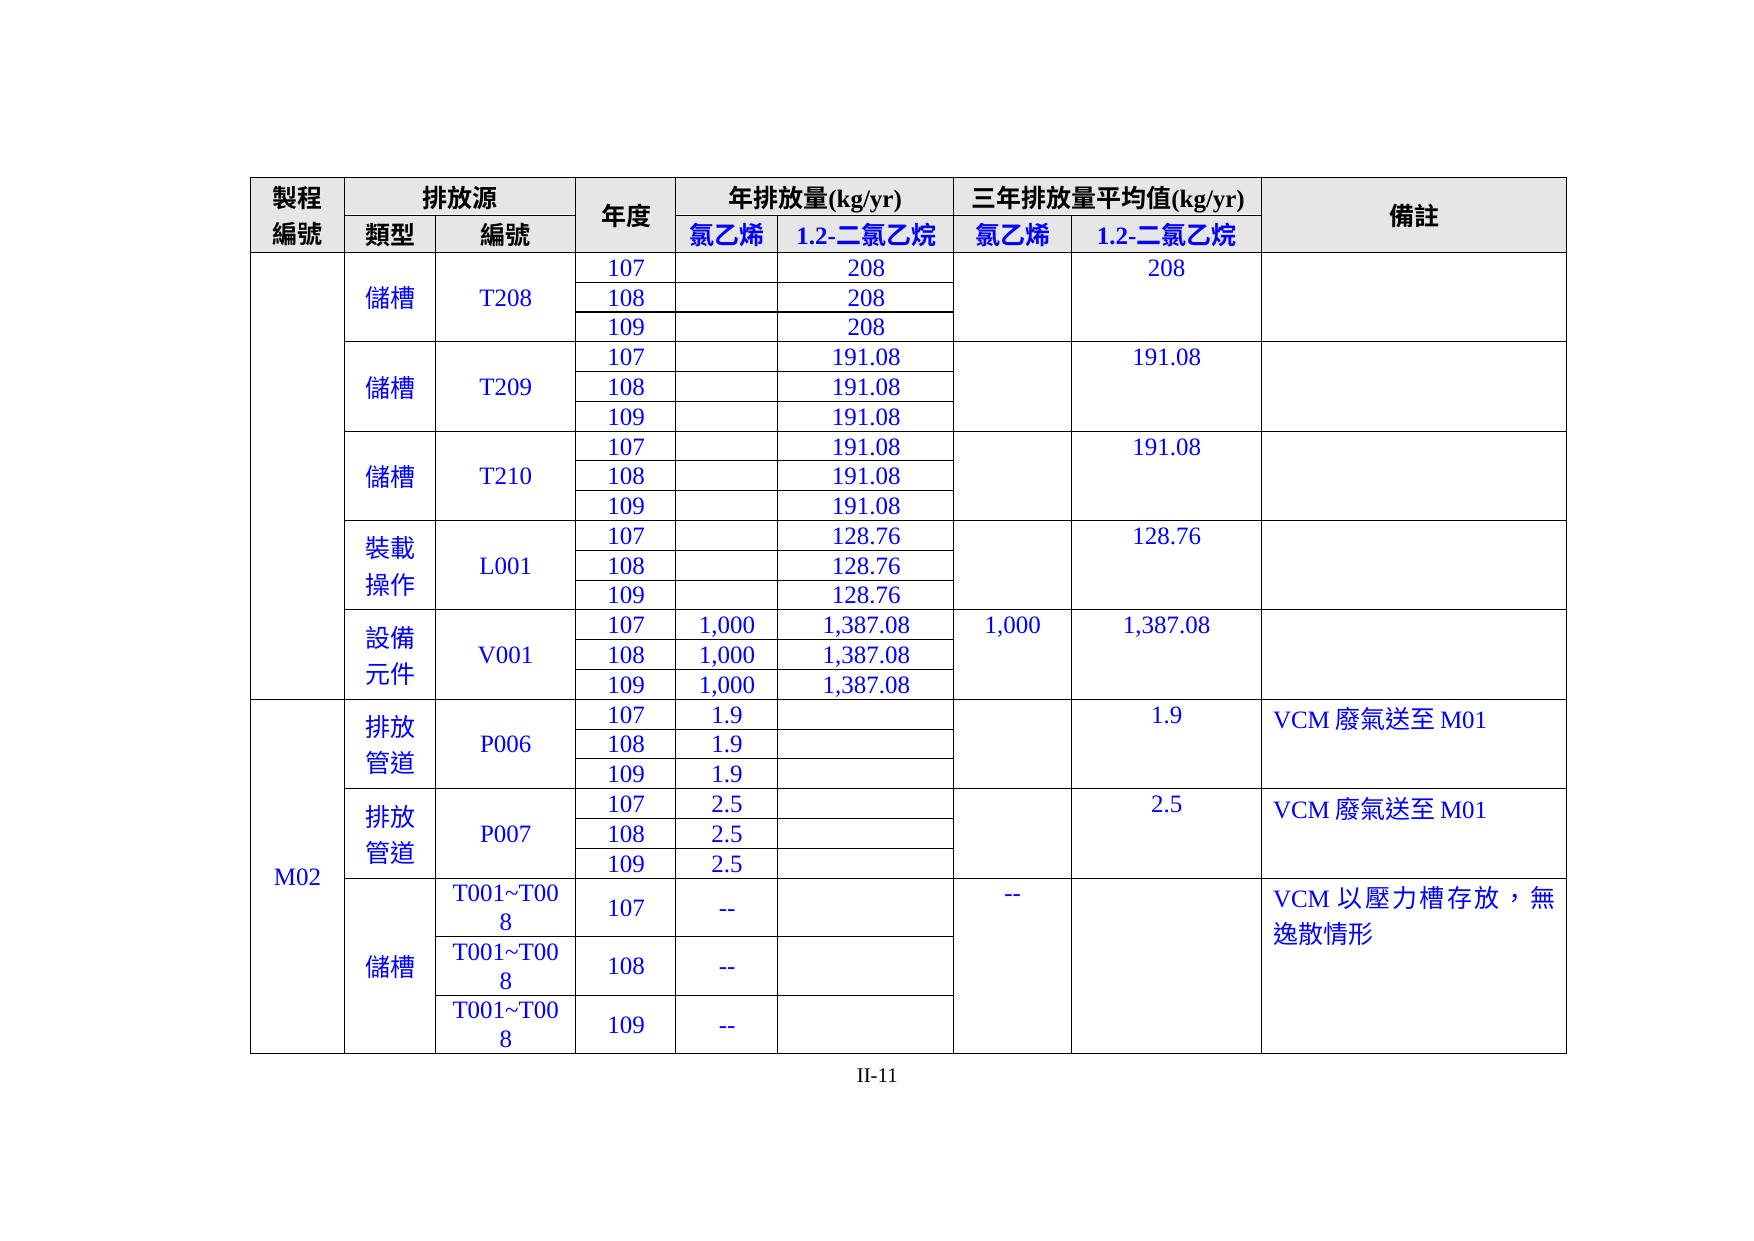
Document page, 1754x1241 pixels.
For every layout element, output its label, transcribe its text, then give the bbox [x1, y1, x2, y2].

table_cell [778, 789, 953, 818]
table_cell 氯乙烯 [954, 216, 1071, 252]
table_cell 類型 [345, 216, 435, 252]
table_cell 109 [576, 670, 675, 699]
table_cell 108 [576, 551, 675, 579]
table_cell [676, 551, 777, 579]
table_cell 儲槽 [345, 432, 435, 520]
table_cell [778, 700, 953, 728]
table_cell L001 [436, 521, 575, 609]
table_cell 107 [576, 700, 675, 728]
table_cell 107 [576, 879, 675, 936]
table_cell 109 [576, 491, 675, 520]
table_cell VCM廢氣送至M01 [1262, 700, 1566, 788]
table_cell 128.76 [778, 551, 953, 579]
table_cell P007 [436, 789, 575, 877]
table_cell -- [676, 996, 777, 1053]
table_cell 2.5 [676, 819, 777, 848]
table_cell M02 [251, 700, 344, 1053]
table_cell 1.9 [676, 700, 777, 728]
table_cell 1,387.08 [1072, 610, 1261, 699]
table_cell [954, 521, 1071, 609]
table_cell -- [676, 937, 777, 994]
table_cell 1,387.08 [778, 610, 953, 639]
table_cell T001~T008 [436, 879, 575, 936]
table_cell V001 [436, 610, 575, 699]
table_cell [778, 759, 953, 788]
table_cell [676, 342, 777, 371]
table_cell [954, 432, 1071, 520]
table_cell 191.08 [778, 461, 953, 490]
table_cell [954, 342, 1071, 431]
table_cell 191.08 [778, 491, 953, 520]
table_cell 208 [778, 283, 953, 311]
table_cell [676, 432, 777, 460]
table_header 製程 編號 [251, 178, 344, 252]
table_cell [1262, 432, 1566, 520]
table_cell [676, 253, 777, 282]
table_cell 1.9 [1072, 700, 1261, 788]
table_cell P006 [436, 700, 575, 788]
table_cell [1072, 879, 1261, 1053]
table_cell 裝載操作 [345, 521, 435, 609]
table_cell [676, 283, 777, 311]
table_cell 1.2-二氯乙烷 [778, 216, 953, 252]
table_cell [676, 402, 777, 431]
table_cell 107 [576, 432, 675, 460]
table_cell 109 [576, 849, 675, 877]
table_cell 191.08 [778, 432, 953, 460]
table_cell [676, 461, 777, 490]
table_cell 編號 [436, 216, 575, 252]
table_cell 108 [576, 730, 675, 758]
table_cell [676, 372, 777, 401]
table_cell 191.08 [778, 372, 953, 401]
table_cell VCM以壓力槽存放，無逸散情形 [1262, 879, 1566, 1053]
table_header 排放源 [345, 178, 575, 214]
table_header 備註 [1262, 178, 1566, 252]
table_cell 1,000 [676, 640, 777, 669]
table_header 年排放量(kg/yr) [676, 178, 953, 214]
table_header 年度 [576, 178, 675, 252]
table_cell [1262, 521, 1566, 609]
table_cell [778, 819, 953, 848]
table_cell 128.76 [778, 581, 953, 609]
table_cell 儲槽 [345, 342, 435, 431]
table_cell 108 [576, 937, 675, 994]
table_cell 108 [576, 461, 675, 490]
table_cell 208 [778, 253, 953, 282]
table_cell 1.9 [676, 730, 777, 758]
table_cell 2.5 [676, 849, 777, 877]
table_cell [954, 789, 1071, 877]
table_cell 191.08 [1072, 342, 1261, 431]
table_cell T209 [436, 342, 575, 431]
table_cell 1,000 [954, 610, 1071, 699]
table_cell 109 [576, 996, 675, 1053]
table_cell 109 [576, 581, 675, 609]
table_cell 1,000 [676, 610, 777, 639]
table_cell 208 [778, 313, 953, 341]
table_cell [778, 937, 953, 994]
table_cell [676, 313, 777, 341]
table_cell 設備 元件 [345, 610, 435, 699]
table_cell 109 [576, 313, 675, 341]
table_cell 2.5 [1072, 789, 1261, 877]
table_cell 107 [576, 521, 675, 550]
table_cell 191.08 [778, 342, 953, 371]
table_cell [778, 849, 953, 877]
table_cell [676, 521, 777, 550]
table_cell [676, 491, 777, 520]
table_cell [778, 996, 953, 1053]
table_cell 1,387.08 [778, 640, 953, 669]
table_cell 128.76 [778, 521, 953, 550]
table_cell 107 [576, 789, 675, 818]
table_cell 1,000 [676, 670, 777, 699]
table_cell [1262, 253, 1566, 341]
table_cell 1.9 [676, 759, 777, 788]
table_cell 儲槽 [345, 253, 435, 341]
table_cell 排放 管道 [345, 789, 435, 877]
table_cell [1262, 342, 1566, 431]
table_cell 107 [576, 610, 675, 639]
table_cell 2.5 [676, 789, 777, 818]
table_cell 208 [1072, 253, 1261, 341]
table_cell 109 [576, 402, 675, 431]
table_cell T208 [436, 253, 575, 341]
table_header 三年排放量平均值(kg/yr) [954, 178, 1261, 214]
table_cell -- [676, 879, 777, 936]
table_cell -- [954, 879, 1071, 1053]
table_cell 107 [576, 342, 675, 371]
table_cell T210 [436, 432, 575, 520]
table_cell 108 [576, 283, 675, 311]
table_cell [954, 700, 1071, 788]
table_cell 107 [576, 253, 675, 282]
table_cell 108 [576, 372, 675, 401]
table_cell 109 [576, 759, 675, 788]
table_cell 儲槽 [345, 879, 435, 1053]
table_cell 排放 管道 [345, 700, 435, 788]
table_cell 1,387.08 [778, 670, 953, 699]
table_cell 191.08 [1072, 432, 1261, 520]
table_cell [676, 581, 777, 609]
table_cell [251, 253, 344, 699]
table_cell [1262, 610, 1566, 699]
table_cell 128.76 [1072, 521, 1261, 609]
table_cell 氯乙烯 [676, 216, 777, 252]
table_cell 1.2-二氯乙烷 [1072, 216, 1261, 252]
table_cell VCM廢氣送至M01 [1262, 789, 1566, 877]
table_cell 108 [576, 640, 675, 669]
table_cell 108 [576, 819, 675, 848]
table_cell T001~T008 [436, 996, 575, 1053]
table_cell 191.08 [778, 402, 953, 431]
table_cell T001~T008 [436, 937, 575, 994]
table_cell [778, 730, 953, 758]
table_cell [778, 879, 953, 936]
table_cell [954, 253, 1071, 341]
